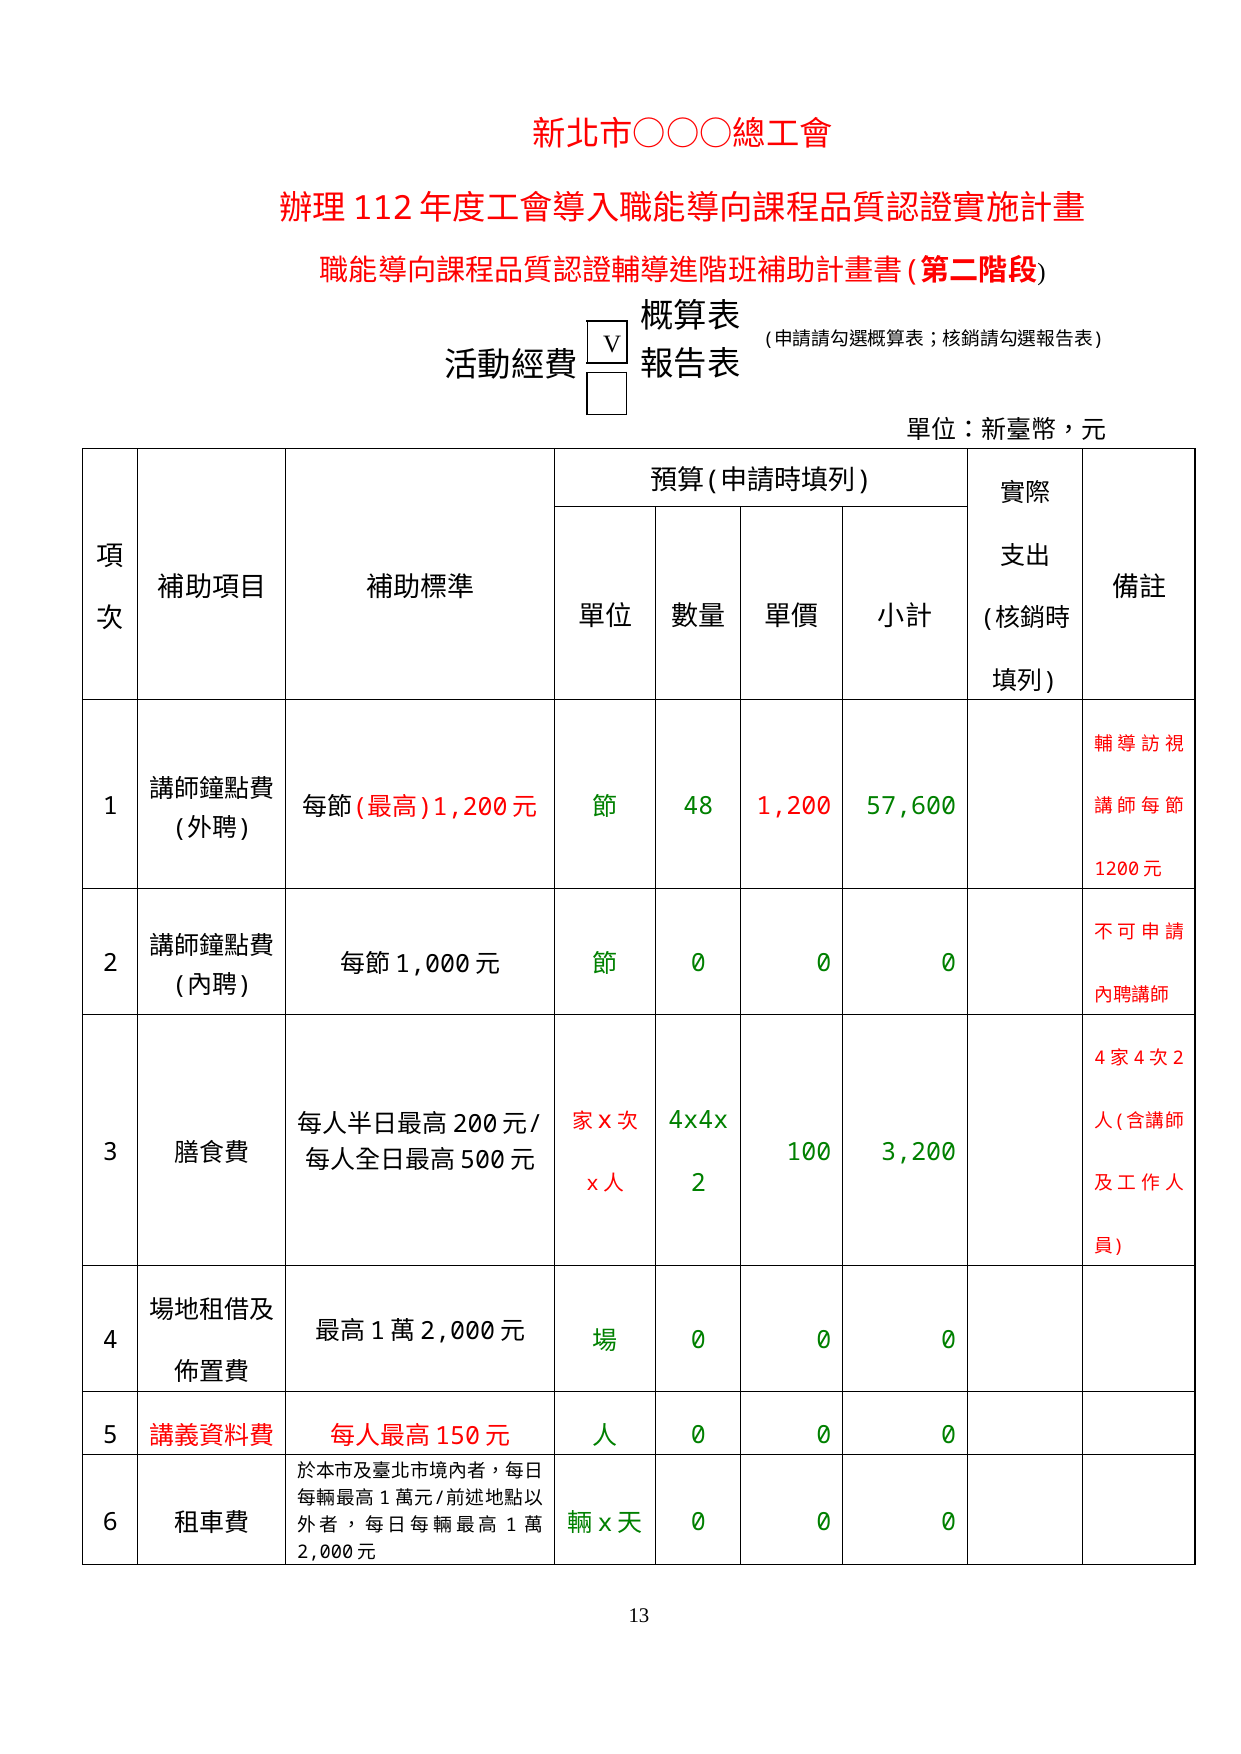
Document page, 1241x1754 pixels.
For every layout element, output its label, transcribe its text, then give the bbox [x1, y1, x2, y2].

table_cell 人 [555, 1392, 655, 1454]
table_cell [968, 1266, 1082, 1391]
table_cell 0 [656, 889, 740, 1014]
table_cell 0 [656, 1266, 740, 1391]
table_cell 膳食費 [138, 1015, 285, 1265]
table_cell 不可申請內聘講師 [1083, 889, 1194, 1014]
table_cell 100 [741, 1015, 842, 1265]
table_cell [1083, 1392, 1194, 1454]
table_header 補助項目 [138, 449, 285, 699]
table_cell 節 [555, 889, 655, 1014]
table_header 項次 [83, 449, 137, 699]
table_cell 0 [741, 1455, 842, 1564]
table_cell 48 [656, 700, 740, 888]
table_cell 租車費 [138, 1455, 285, 1564]
table_cell 0 [741, 1266, 842, 1391]
text 辦理112年度工會導入職能導向課程品質認證實施計畫 [259, 164, 1106, 226]
table_cell 最高1萬2,000元 [286, 1266, 554, 1391]
table_cell 輔導訪視講師每節1200元 [1083, 700, 1194, 888]
table_cell 每節1,000元 [286, 889, 554, 1014]
table_cell [968, 1392, 1082, 1454]
table_cell 單價 [741, 507, 842, 699]
table_cell 1 [83, 700, 137, 888]
text 職能導向課程品質認證輔導進階班補助計畫書(第二階段) [259, 226, 1106, 289]
table_cell 5 [83, 1392, 137, 1454]
table_cell 報告表 [589, 337, 751, 386]
table_cell 於本市及臺北市境內者，每日每輛最高1萬元/前述地點以外者，每日每輛最高1萬2,000元 [286, 1455, 554, 1564]
table_cell [1083, 1455, 1194, 1564]
table_cell [968, 700, 1082, 888]
table_cell 0 [656, 1455, 740, 1564]
table_cell 0 [741, 1392, 842, 1454]
table_cell 每節(最高)1,200元 [286, 700, 554, 888]
table_cell 1,200 [741, 700, 842, 888]
table_cell 講師鐘點費 (外聘) [138, 700, 285, 888]
table_cell 4 [83, 1266, 137, 1391]
table_cell 家x次x人 [555, 1015, 655, 1265]
table_header 活動經費 [588, 322, 626, 362]
table_cell [968, 1015, 1082, 1265]
table_cell 講師鐘點費 (內聘) [138, 889, 285, 1014]
table_header 概算表 [589, 289, 751, 337]
table_cell 單位 [555, 507, 655, 699]
table_header 活動經費 [588, 373, 626, 414]
table_cell 0 [656, 1392, 740, 1454]
table_header 備註 [1083, 449, 1194, 699]
table_cell 每人最高150元 [286, 1392, 554, 1454]
table_cell 0 [741, 889, 842, 1014]
table_header 補助標準 [286, 449, 554, 699]
table_header 活動經費 [427, 289, 589, 386]
table_cell 0 [843, 1266, 967, 1391]
table_cell 輛x天 [555, 1455, 655, 1564]
text 新北市○○○總工會 [259, 89, 1106, 151]
table_cell 4x4x2 [656, 1015, 740, 1265]
table_cell 小計 [843, 507, 967, 699]
table_cell 講義資料費 [138, 1392, 285, 1454]
table_cell 2 [83, 889, 137, 1014]
text 單位：新臺幣，元 [171, 386, 1106, 448]
table_cell 0 [843, 1392, 967, 1454]
table_header 預算(申請時填列) [555, 449, 967, 506]
table_cell [968, 1455, 1082, 1564]
table_cell 4家4次2人(含講師及工作人員) [1083, 1015, 1194, 1265]
table_cell 節 [555, 700, 655, 888]
table_header (申請請勾選概算表；核銷請勾選報告表) [751, 289, 1120, 386]
table_cell [968, 889, 1082, 1014]
table_cell 3,200 [843, 1015, 967, 1265]
table_cell 6 [83, 1455, 137, 1564]
table_cell 每人半日最高200元/ 每人全日最高500元 [286, 1015, 554, 1265]
table_cell [1083, 1266, 1194, 1391]
table_cell 3 [83, 1015, 137, 1265]
table_header 實際 支出 (核銷時填列) [968, 449, 1082, 699]
table_cell 57,600 [843, 700, 967, 888]
table_cell 數量 [656, 507, 740, 699]
table_cell 0 [843, 889, 967, 1014]
table_cell 場 [555, 1266, 655, 1391]
table_cell 場地租借及佈置費 [138, 1266, 285, 1391]
table_cell 0 [843, 1455, 967, 1564]
